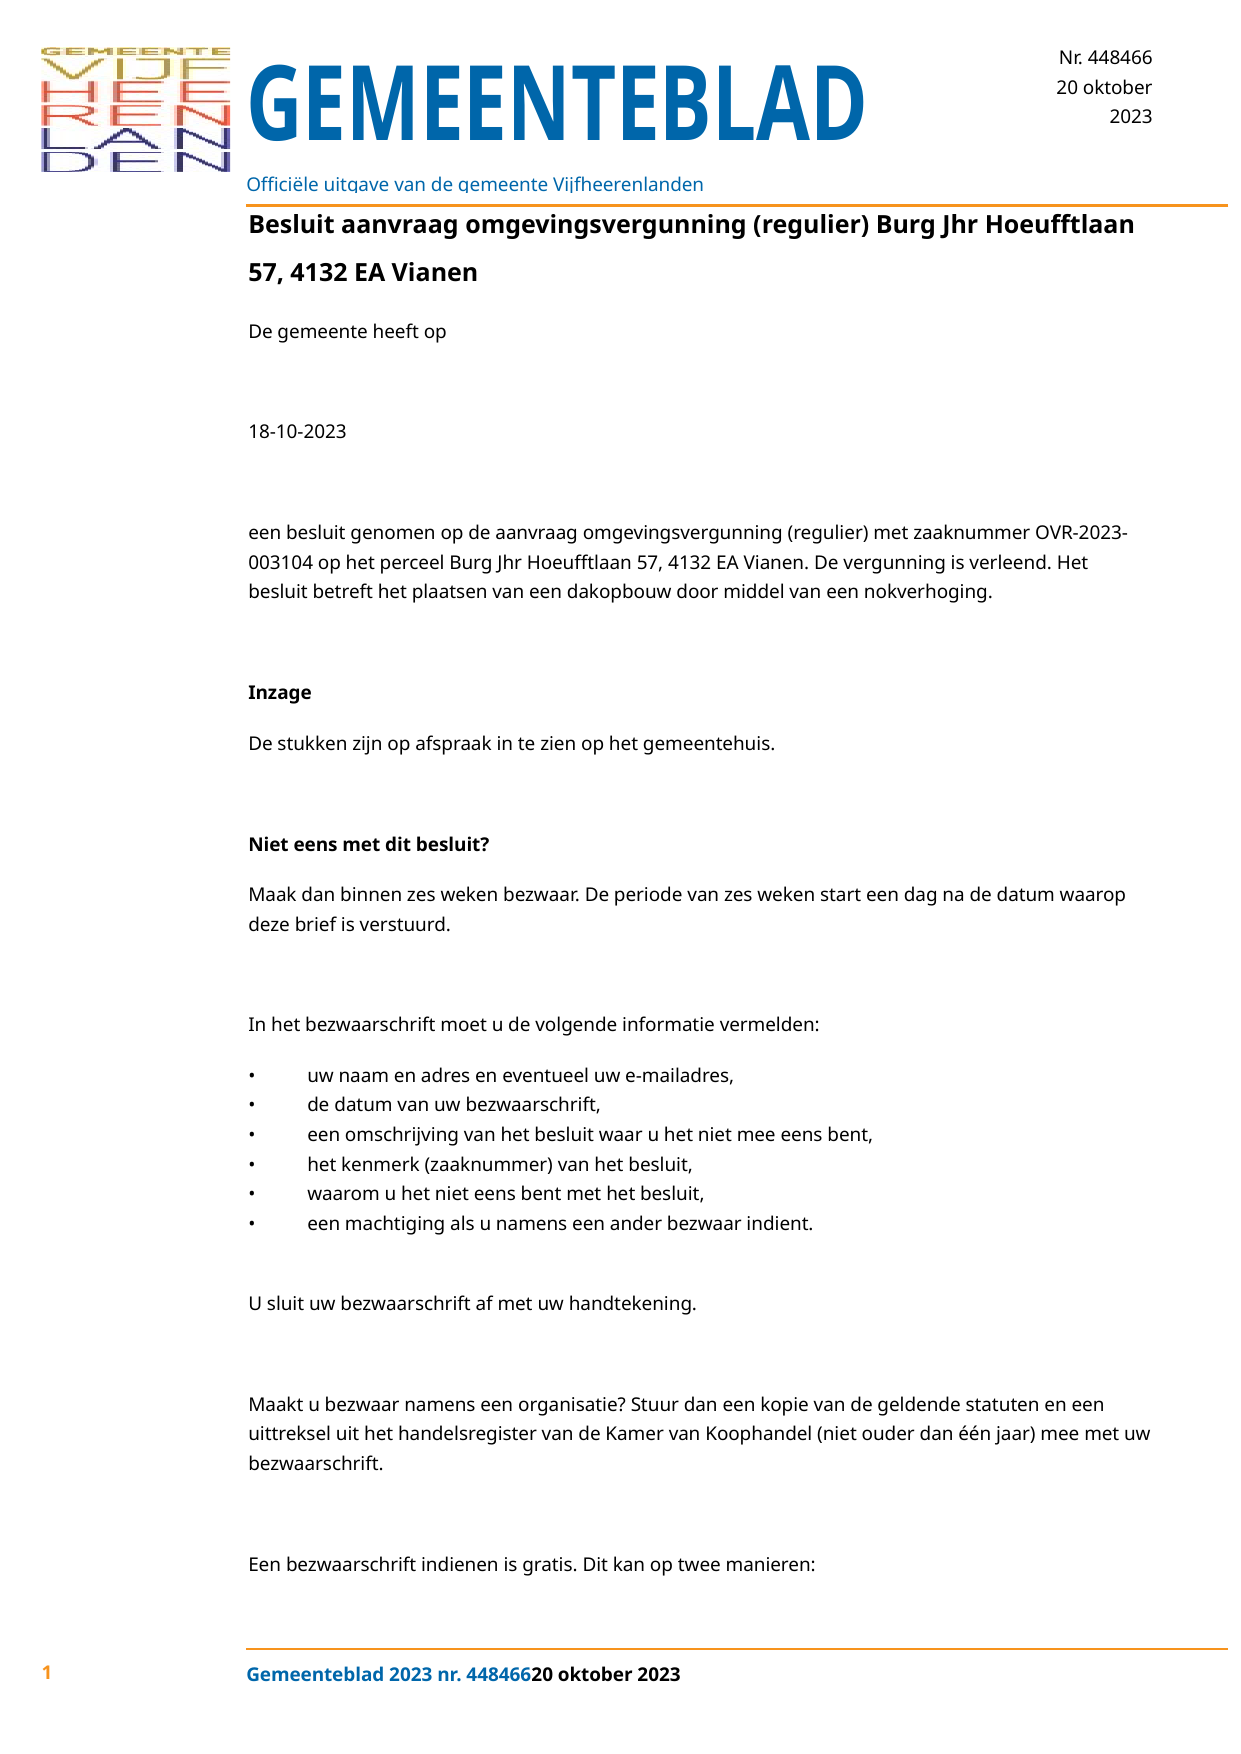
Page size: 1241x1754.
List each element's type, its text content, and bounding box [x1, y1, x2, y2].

text Niet eens met dit besluit? [248, 831, 1152, 857]
text 18-10-2023 [248, 419, 1152, 444]
text In het bezwaarschrift moet u de volgende informatie vermelden: [248, 1012, 1152, 1037]
text Maak dan binnen zes weken bezwaar. De periode van zes weken start een dag na de datum waarop deze brief is verstuurd. [248, 881, 1152, 937]
picture [41, 47, 231, 172]
list uw naam en adres en eventueel uw e-mailadres, [248, 1062, 1152, 1088]
list de datum van uw bezwaarschrift, [248, 1092, 1152, 1117]
text De stukken zijn op afspraak in te zien op het gemeentehuis. [248, 730, 1152, 756]
text Een bezwaarschrift indienen is gratis. Dit kan op twee manieren: [248, 1551, 1152, 1577]
text een besluit genomen op de aanvraag omgevingsvergunning (regulier) met zaaknummer OVR-2023-003104 op het perceel Burg Jhr Hoeufftlaan 57, 4132 EA Vianen. De vergunning is verleend. Het besluit betreft het plaatsen van een dakopbouw door middel van een nokverhoging. [248, 519, 1152, 604]
list waarom u het niet eens bent met het besluit, [248, 1180, 1152, 1206]
text Maakt u bezwaar namens een organisatie? Stuur dan een kopie van de geldende statuten en een uittreksel uit het handelsregister van de Kamer van Koophandel (niet ouder dan één jaar) mee met uw bezwaarschrift. [248, 1391, 1152, 1476]
text Besluit aanvraag omgevingsvergunning (regulier) Burg Jhr Hoeufftlaan 57, 4132 EA Vianen [248, 207, 1152, 288]
list het kenmerk (zaaknummer) van het besluit, [248, 1151, 1152, 1177]
text U sluit uw bezwaarschrift af met uw handtekening. [248, 1290, 1152, 1316]
text Inzage [248, 679, 1152, 705]
list een omschrijving van het besluit waar u het niet mee eens bent, [248, 1121, 1152, 1147]
list een machtiging als u namens een ander bezwaar indient. [248, 1210, 1152, 1236]
text De gemeente heeft op [248, 318, 1152, 344]
